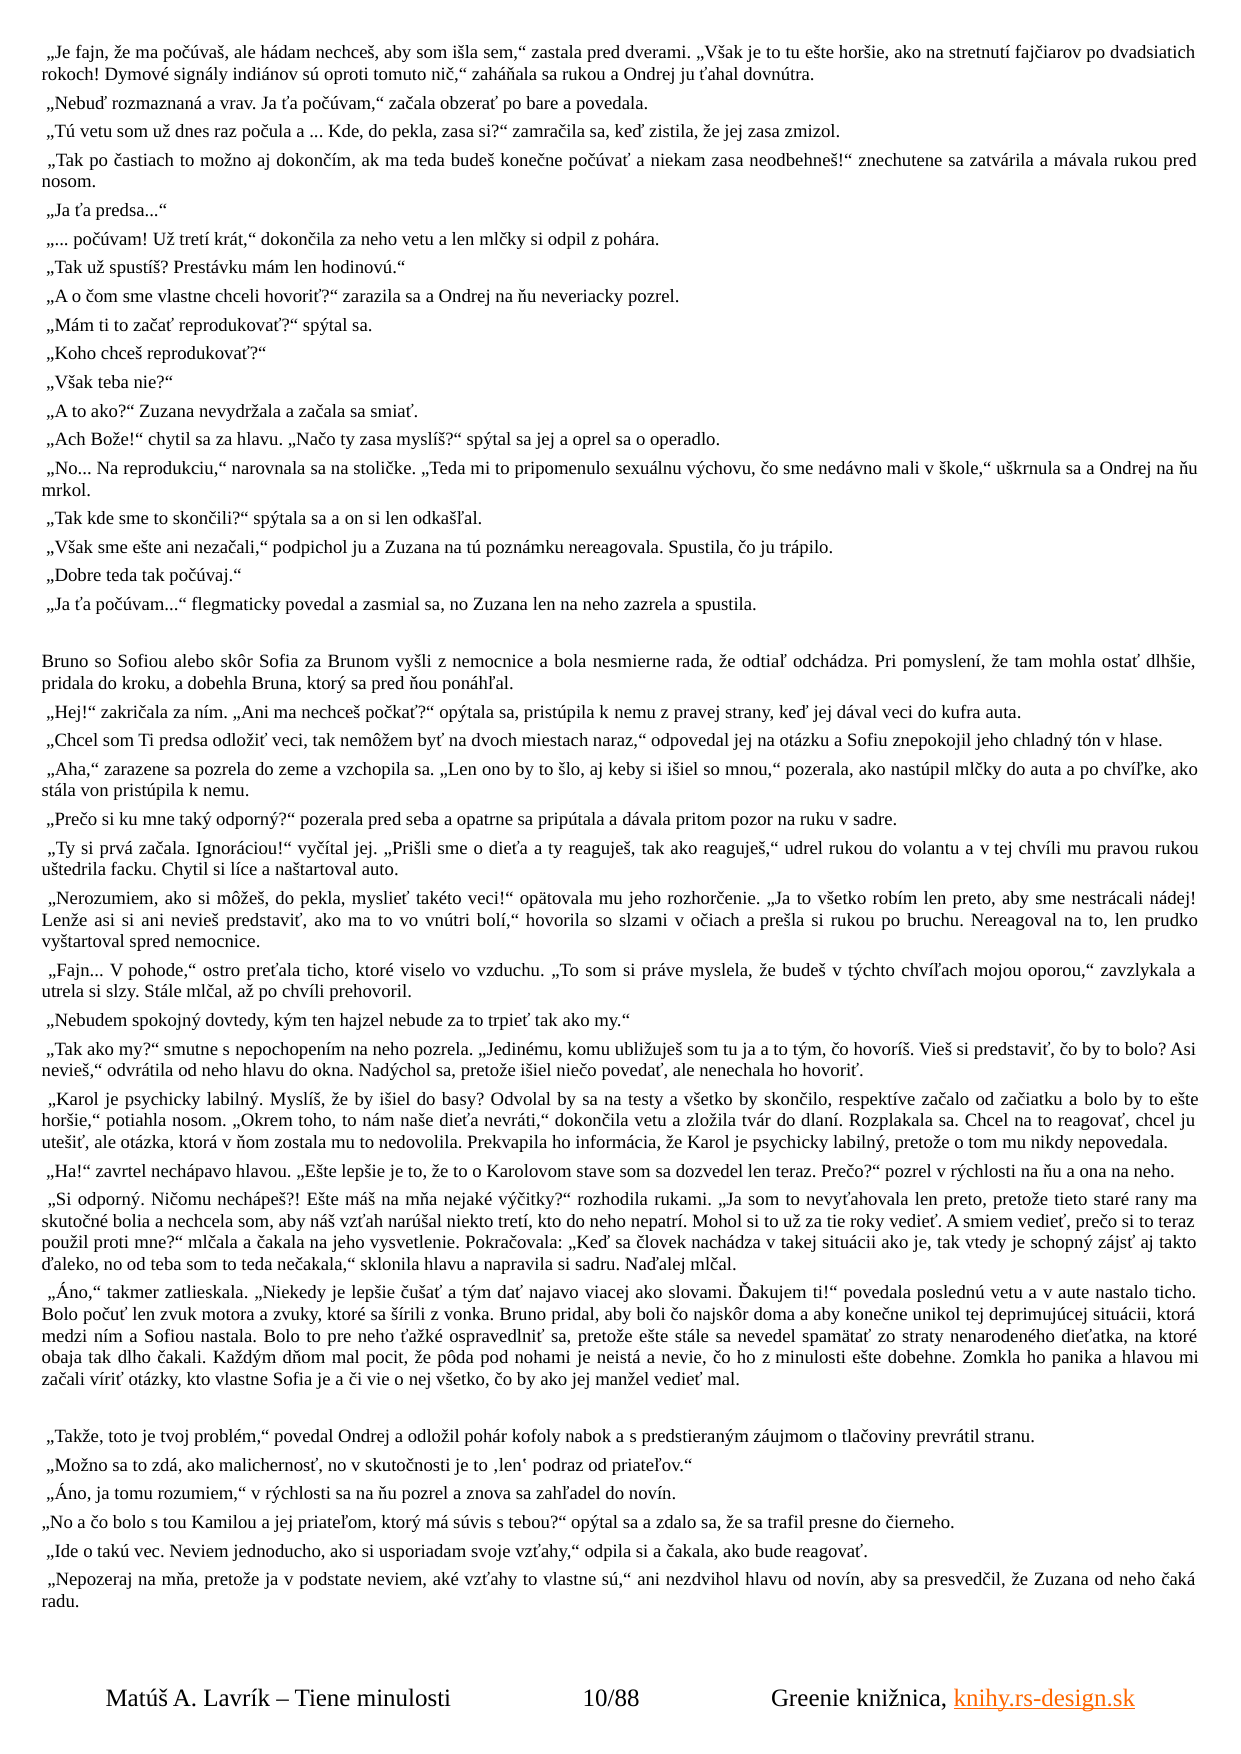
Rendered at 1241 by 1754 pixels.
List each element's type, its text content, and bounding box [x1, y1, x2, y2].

text „Tak už spustíš? Prestávku mám len hodinovú.“ [41, 256, 1199, 278]
text „Ja ťa predsa...“ [41, 199, 1199, 221]
text „Takže, toto je tvoj problém,“ povedal Ondrej a odložil pohár kofoly nabok a s predstieraným záujmom o tlačoviny prevrátil stranu. [41, 1425, 1199, 1447]
text „Tak ako my?“ smutne s nepochopením na neho pozrela. „Jedinému, komu ubližuješ som tu ja a to tým, čo hovoríš. Vieš si predstaviť, čo by to bolo? Asi nevieš,“ odvrátila od neho hlavu do okna. Nadýchol sa, pretože išiel niečo povedať, ale nenechala ho hovoriť. [41, 1037, 1199, 1081]
text „... počúvam! Už tretí krát,“ dokončila za neho vetu a len mlčky si odpil z pohára. [41, 228, 1199, 249]
text „Fajn... V pohode,“ ostro preťala ticho, ktoré viselo vo vzduchu. „To som si práve myslela, že budeš v týchto chvíľach mojou oporou,“ zavzlykala a utrela si slzy. Stále mlčal, až po chvíli prehovoril. [41, 959, 1199, 1002]
text „Ach Bože!“ chytil sa za hlavu. „Načo ty zasa myslíš?“ spýtal sa jej a oprel sa o operadlo. [41, 428, 1199, 450]
text „Mám ti to začať reprodukovať?“ spýtal sa. [41, 314, 1199, 335]
text „Tak po častiach to možno aj dokončím, ak ma teda budeš konečne počúvať a niekam zasa neodbehneš!“ znechutene sa zatvárila a mávala rukou pred nosom. [41, 149, 1199, 192]
text „Hej!“ zakričala za ním. „Ani ma nechceš počkať?“ opýtala sa, pristúpila k nemu z pravej strany, keď jej dával veci do kufra auta. [41, 701, 1199, 722]
text „No a čo bolo s tou Kamilou a jej priateľom, ktorý má súvis s tebou?“ opýtal sa a zdalo sa, že sa trafil presne do čierneho. [41, 1511, 1199, 1532]
text „Nerozumiem, ako si môžeš, do pekla, myslieť takéto veci!“ opätovala mu jeho rozhorčenie. „Ja to všetko robím len preto, aby sme nestrácali nádej! Lenže asi si ani nevieš predstaviť, ako ma to vo vnútri bolí,“ hovorila so slzami v očiach a prešla si rukou po bruchu. Nereagoval na to, len prudko vyštartoval spred nemocnice. [41, 887, 1199, 952]
text „A to ako?“ Zuzana nevydržala a začala sa smiať. [41, 399, 1199, 421]
text „Aha,“ zarazene sa pozrela do zeme a vzchopila sa. „Len ono by to šlo, aj keby si išiel so mnou,“ pozerala, ako nastúpil mlčky do auta a po chvíľke, ako stála von pristúpila k nemu. [41, 758, 1199, 801]
text „Ide o takú vec. Neviem jednoducho, ako si usporiadam svoje vzťahy,“ odpila si a čakala, ako bude reagovať. [41, 1539, 1199, 1561]
text Bruno so Sofiou alebo skôr Sofia za Brunom vyšli z nemocnice a bola nesmierne rada, že odtiaľ odchádza. Pri pomyslení, že tam mohla ostať dlhšie, pridala do kroku, a dobehla Bruna, ktorý sa pred ňou ponáhľal. [41, 650, 1199, 693]
text „A o čom sme vlastne chceli hovoriť?“ zarazila sa a Ondrej na ňu neveriacky pozrel. [41, 285, 1199, 307]
text „Je fajn, že ma počúvaš, ale hádam nechceš, aby som išla sem,“ zastala pred dverami. „Však je to tu ešte horšie, ako na stretnutí fajčiarov po dvadsiatich rokoch! Dymové signály indiánov sú oproti tomuto nič,“ zaháňala sa rukou a Ondrej ju ťahal dovnútra. [41, 41, 1199, 84]
text „Ty si prvá začala. Ignoráciou!“ vyčítal jej. „Prišli sme o dieťa a ty reaguješ, tak ako reaguješ,“ udrel rukou do volantu a v tej chvíli mu pravou rukou uštedrila facku. Chytil si líce a naštartoval auto. [41, 837, 1199, 880]
text „Nepozeraj na mňa, pretože ja v podstate neviem, aké vzťahy to vlastne sú,“ ani nezdvihol hlavu od novín, aby sa presvedčil, že Zuzana od neho čaká radu. [41, 1568, 1199, 1611]
text „Nebuď rozmaznaná a vrav. Ja ťa počúvam,“ začala obzerať po bare a povedala. [41, 92, 1199, 113]
text „Dobre teda tak počúvaj.“ [41, 564, 1199, 586]
text „Tak kde sme to skončili?“ spýtala sa a on si len odkašľal. [41, 507, 1199, 529]
text „Však sme ešte ani nezačali,“ podpichol ju a Zuzana na tú poznámku nereagovala. Spustila, čo ju trápilo. [41, 536, 1199, 557]
text „Koho chceš reprodukovať?“ [41, 342, 1199, 364]
text „Ja ťa počúvam...“ flegmaticky povedal a zasmial sa, no Zuzana len na neho zazrela a spustila. [41, 593, 1199, 614]
text „Áno, ja tomu rozumiem,“ v rýchlosti sa na ňu pozrel a znova sa zahľadel do novín. [41, 1482, 1199, 1504]
text „Si odporný. Ničomu nechápeš?! Ešte máš na mňa nejaké výčitky?“ rozhodila rukami. „Ja som to nevyťahovala len preto, pretože tieto staré rany ma skutočné bolia a nechcela som, aby náš vzťah narúšal niekto tretí, kto do neho nepatrí. Mohol si to už za tie roky vedieť. A smiem vedieť, prečo si to teraz použil proti mne?“ mlčala a čakala na jeho vysvetlenie. Pokračovala: „Keď sa človek nachádza v takej situácii ako je, tak vtedy je schopný zájsť aj takto ďaleko, no od teba som to teda nečakala,“ sklonila hlavu a napravila si sadru. Naďalej mlčal. [41, 1188, 1199, 1274]
text „Nebudem spokojný dovtedy, kým ten hajzel nebude za to trpieť tak ako my.“ [41, 1009, 1199, 1030]
text „No... Na reprodukciu,“ narovnala sa na stoličke. „Teda mi to pripomenulo sexuálnu výchovu, čo sme nedávno mali v škole,“ uškrnula sa a Ondrej na ňu mrkol. [41, 457, 1199, 500]
text „Možno sa to zdá, ako malichernosť, no v skutočnosti je to ‚len‛ podraz od priateľov.“ [41, 1454, 1199, 1475]
text „Však teba nie?“ [41, 371, 1199, 392]
text „Tú vetu som už dnes raz počula a ... Kde, do pekla, zasa si?“ zamračila sa, keď zistila, že jej zasa zmizol. [41, 120, 1199, 142]
text „Karol je psychicky labilný. Myslíš, že by išiel do basy? Odvolal by sa na testy a všetko by skončilo, respektíve začalo od začiatku a bolo by to ešte horšie,“ potiahla nosom. „Okrem toho, to nám naše dieťa nevráti,“ dokončila vetu a zložila tvár do dlaní. Rozplakala sa. Chcel na to reagovať, chcel ju utešiť, ale otázka, ktorá v ňom zostala mu to nedovolila. Prekvapila ho informácia, že Karol je psychicky labilný, pretože o tom mu nikdy nepovedala. [41, 1088, 1199, 1152]
text „Ha!“ zavrtel nechápavo hlavou. „Ešte lepšie je to, že to o Karolovom stave som sa dozvedel len teraz. Prečo?“ pozrel v rýchlosti na ňu a ona na neho. [41, 1159, 1199, 1181]
text „Prečo si ku mne taký odporný?“ pozerala pred seba a opatrne sa pripútala a dávala pritom pozor na ruku v sadre. [41, 808, 1199, 829]
text „Áno,“ takmer zatlieskala. „Niekedy je lepšie čušať a tým dať najavo viacej ako slovami. Ďakujem ti!“ povedala poslednú vetu a v aute nastalo ticho. Bolo počuť len zvuk motora a zvuky, ktoré sa šírili z vonka. Bruno pridal, aby boli čo najskôr doma a aby konečne unikol tej deprimujúcej situácii, ktorá medzi ním a Sofiou nastala. Bolo to pre neho ťažké ospravedlniť sa, pretože ešte stále sa nevedel spamätať zo straty nenarodeného dieťatka, na ktoré obaja tak dlho čakali. Každým dňom mal pocit, že pôda pod nohami je neistá a nevie, čo ho z minulosti ešte dobehne. Zomkla ho panika a hlavou mi začali víriť otázky, kto vlastne Sofia je a či vie o nej všetko, čo by ako jej manžel vedieť mal. [41, 1281, 1199, 1389]
text „Chcel som Ti predsa odložiť veci, tak nemôžem byť na dvoch miestach naraz,“ odpovedal jej na otázku a Sofiu znepokojil jeho chladný tón v hlase. [41, 729, 1199, 751]
